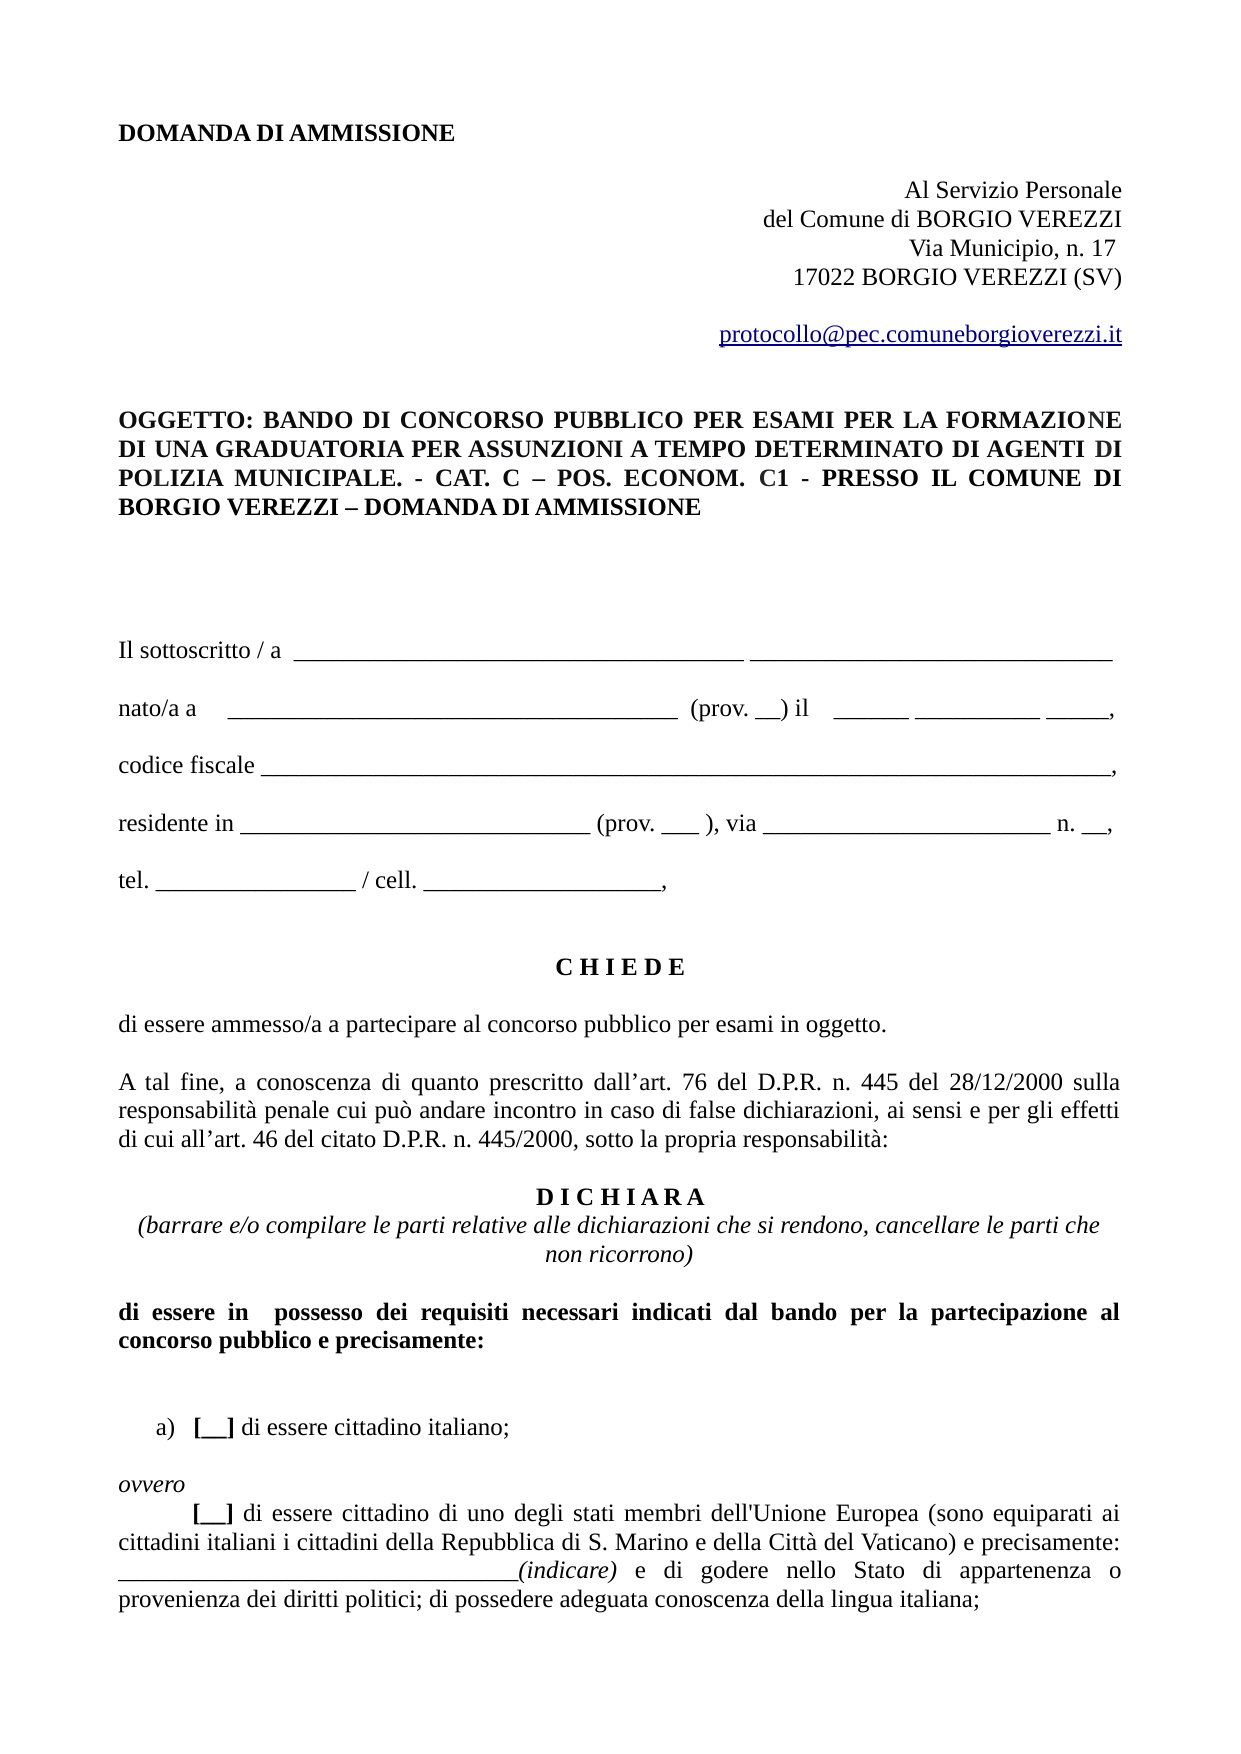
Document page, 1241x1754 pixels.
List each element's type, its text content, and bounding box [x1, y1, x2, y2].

text di essere in possesso dei requisiti necessari indicati dal bando per la partecipazione al concorso pubblico e precisamente: [118, 1297, 1122, 1354]
text Al Servizio Personale [118, 176, 1122, 204]
text ovvero [118, 1469, 1122, 1498]
text OGGETTO: BANDO DI CONCORSO PUBBLICO PER ESAMI PER LA FORMAZIONE DI UNA GRADUATORIA PER ASSUNZIONI A TEMPO DETERMINATO DI AGENTI DI POLIZIA MUNICIPALE. - CAT. C – POS. ECONOM. C1 - PRESSO IL COMUNE DI BORGIO VEREZZI – DOMANDA DI AMMISSIONE [118, 406, 1122, 521]
text tel. ________________ / cell. ___________________, [118, 866, 1122, 894]
text di essere ammesso/a a partecipare al concorso pubblico per esami in oggetto. [118, 1009, 1122, 1038]
text codice fiscale ____________________________________________________________________, [118, 751, 1122, 779]
text [__] di essere cittadino di uno degli stati membri dell'Unione Europea (sono equiparati ai cittadini italiani i cittadini della Repubblica di S. Marino e della Città del Vaticano) e precisamente: ________________________________(indicare) e di godere nello Stato di appartenenza o provenienza dei diritti politici; di possedere adeguata conoscenza della lingua italiana; [118, 1498, 1122, 1613]
text protocollo@pec.comuneborgioverezzi.it [118, 319, 1122, 348]
list [__] di essere cittadino italiano; [156, 1412, 1122, 1441]
text residente in ____________________________ (prov. ___ ), via _______________________ n. __, [118, 808, 1122, 837]
text D I C H I A R A [118, 1182, 1122, 1211]
text DOMANDA DI AMMISSIONE [118, 118, 1122, 147]
text Via Municipio, n. 17 [118, 233, 1122, 262]
text nato/a a ____________________________________ (prov. __) il ______ __________ _____, [118, 693, 1122, 722]
text Il sottoscritto / a ____________________________________ _____________________________ [118, 636, 1122, 664]
text (barrare e/o compilare le parti relative alle dichiarazioni che si rendono, cancellare le parti che non ricorrono) [118, 1211, 1122, 1268]
text 17022 BORGIO VEREZZI (SV) [118, 262, 1122, 291]
text A tal fine, a conoscenza di quanto prescritto dall’art. 76 del D.P.R. n. 445 del 28/12/2000 sulla responsabilità penale cui può andare incontro in caso di false dichiarazioni, ai sensi e per gli effetti di cui all’art. 46 del citato D.P.R. n. 445/2000, sotto la propria responsabilità: [118, 1067, 1122, 1153]
text del Comune di BORGIO VEREZZI [118, 204, 1122, 233]
text C H I E D E [118, 952, 1122, 981]
